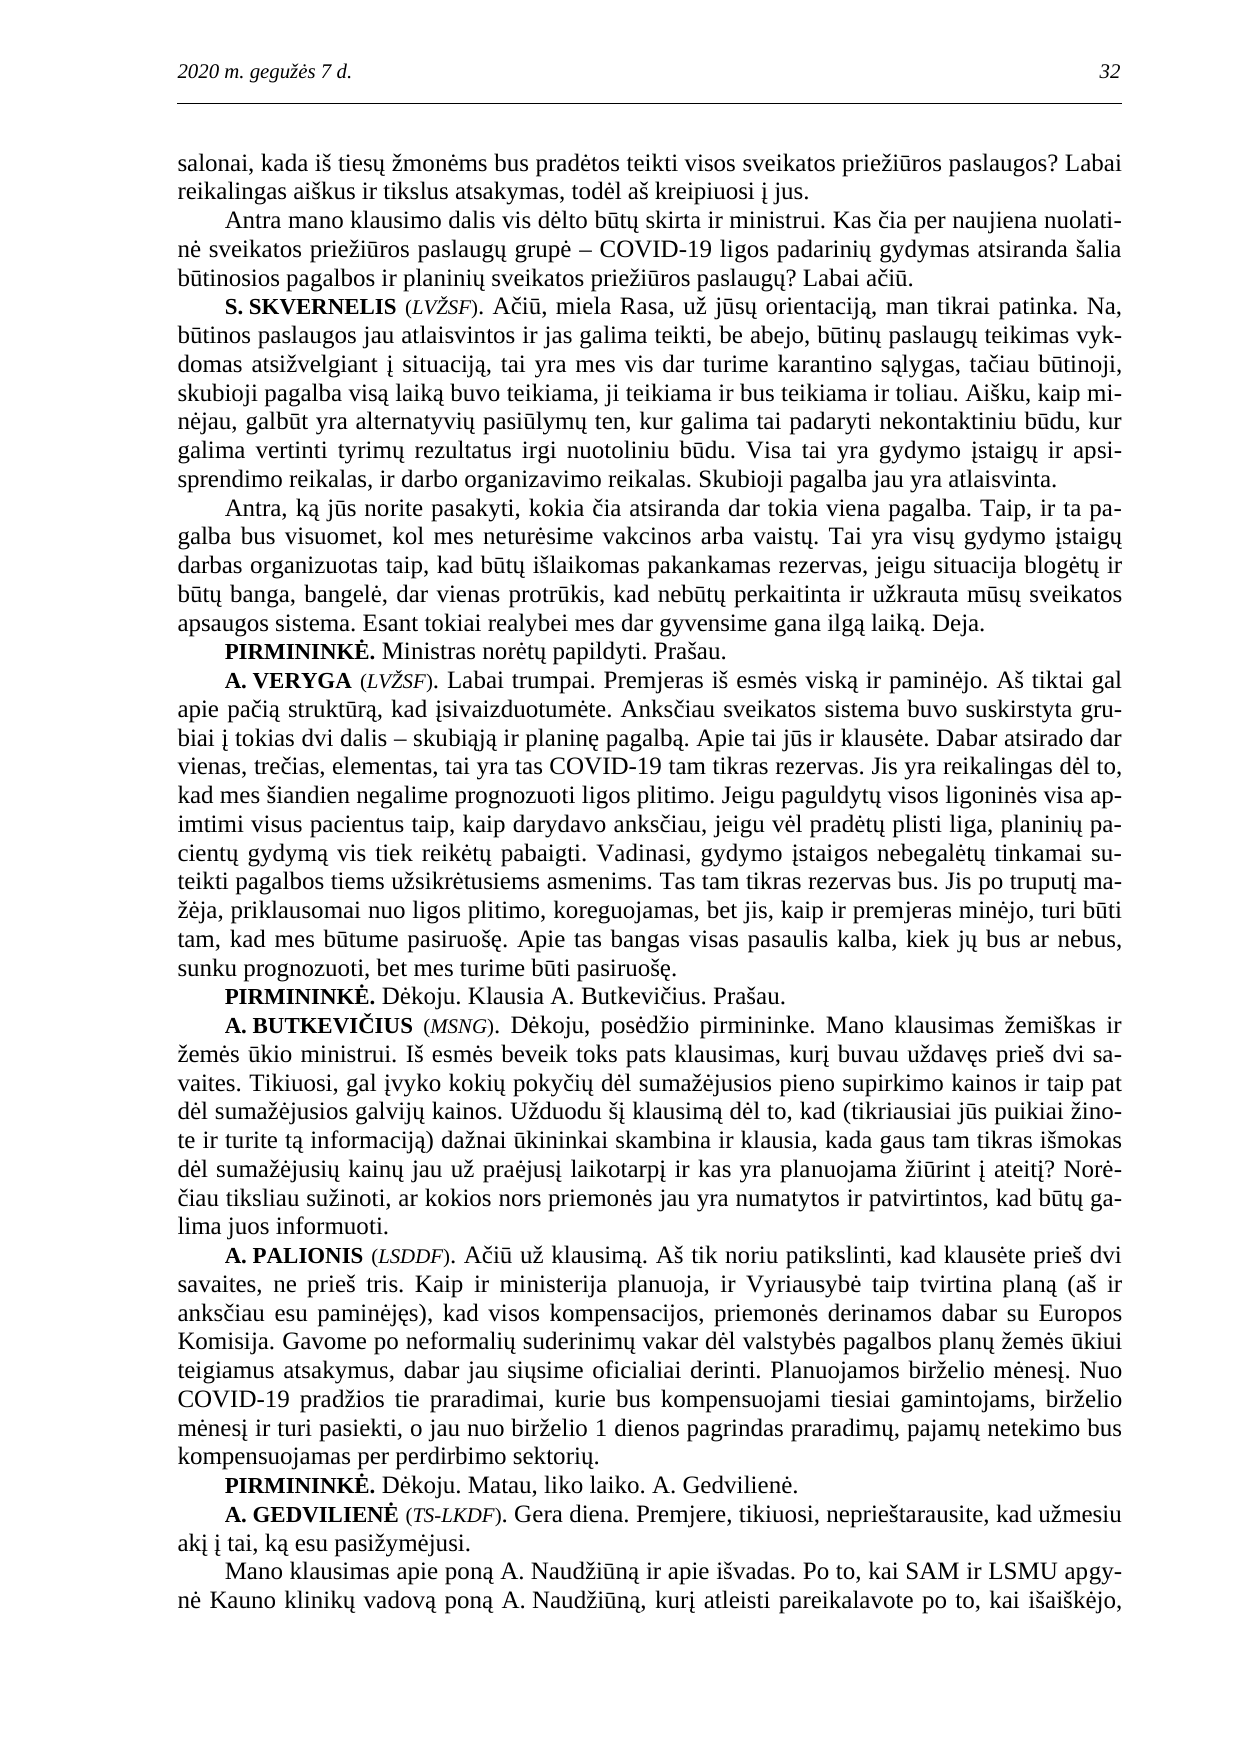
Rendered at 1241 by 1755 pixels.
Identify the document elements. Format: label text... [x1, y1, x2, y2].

text S. SKVERNELIS (LVŽSF). Ačiū, mie­la Ra­sa, už jū­sų orien­ta­ci­ją, man tik­rai pa­tin­ka. Na, bū­ti­nos pa­slau­gos jau at­lais­vin­tos ir jas ga­li­ma teik­ti, be abe­jo, bū­ti­nų pa­slau­gų tei­ki­mas vyk­do­mas at­si­žvel­giant į si­tu­a­ci­ją, tai yra mes vis dar tu­ri­me ka­ran­ti­no są­ly­gas, ta­čiau bū­ti­no­ji, sku­bio­ji pa­gal­ba vi­są lai­ką bu­vo tei­kia­ma, ji tei­kia­ma ir bus tei­kia­ma ir to­liau. Aiš­ku, kaip mi­nė­jau, gal­būt yra al­ter­na­ty­vių pa­siū­ly­mų ten, kur ga­li­ma tai pa­da­ry­ti ne­kon­tak­ti­niu bū­du, kur ga­li­ma ver­tin­ti ty­ri­mų re­zul­ta­tus ir­gi nuo­to­li­niu bū­du. Vi­sa tai yra gy­dy­mo įstai­gų ir ap­si­spren­di­mo rei­ka­las, ir dar­bo or­ga­ni­za­vi­mo rei­ka­las. Sku­bio­ji pa­gal­ba jau yra at­lais­vin­ta. [177, 291, 1122, 493]
text A. VERYGA (LVŽSF). La­bai trum­pai. Prem­je­ras iš es­mės vis­ką ir pa­mi­nė­jo. Aš tik­tai gal apie pa­čią struk­tū­rą, kad įsi­vaiz­duo­tu­mė­te. Anks­čiau svei­ka­tos sis­te­ma bu­vo su­skirs­ty­ta gru­biai į to­kias dvi da­lis – sku­bi­ą­ją ir pla­ni­nę pa­gal­bą. Apie tai jūs ir klau­sė­te. Da­bar at­si­ra­do dar vie­nas, tre­čias, ele­men­tas, tai yra tas COVID-19 tam tik­ras re­zer­vas. Jis yra rei­ka­lin­gas dėl to, kad mes šian­dien ne­ga­li­me prog­no­zuo­ti li­gos pli­ti­mo. Jei­gu pa­gul­dy­tų vi­sos li­go­ni­nės vi­sa ap­im­ti­mi vi­sus pa­cien­tus taip, kaip da­ry­da­vo anks­čiau, jei­gu vėl pra­dė­tų plis­ti li­ga, pla­ni­nių pa­cien­tų gy­dy­mą vis tiek rei­kė­tų pa­baig­ti. Va­di­na­si, gy­dy­mo įstai­gos ne­be­ga­lė­tų tin­ka­mai su­teik­ti pa­gal­bos tiems už­si­krė­tu­siems as­me­nims. Tas tam tik­ras re­zer­vas bus. Jis po tru­pu­tį ma­žė­ja, pri­klau­so­mai nuo li­gos pli­ti­mo, ko­re­guo­ja­mas, bet jis, kaip ir prem­je­ras mi­nė­jo, tu­ri bū­ti tam, kad mes bū­tu­me pa­si­ruo­šę. Apie tas ban­gas vi­sas pa­sau­lis kal­ba, kiek jų bus ar ne­bus, sun­ku prog­no­zuo­ti, bet mes tu­ri­me bū­ti pa­si­ruo­šę. [177, 665, 1122, 981]
text A. PALIONIS (LSDDF). Ačiū už klau­si­mą. Aš tik no­riu pa­tiks­lin­ti, kad klau­sė­te prieš dvi sa­vai­tes, ne prieš tris. Kaip ir mi­nis­te­ri­ja pla­nuo­ja, ir Vy­riau­sy­bė taip tvir­ti­na pla­ną (aš ir anks­čiau esu pa­mi­nė­jęs), kad vi­sos kom­pen­sa­ci­jos, prie­mo­nės de­ri­na­mos da­bar su Eu­ro­pos Ko­mi­si­ja. Ga­vo­me po ne­for­ma­lių su­de­ri­ni­mų va­kar dėl vals­ty­bės pa­gal­bos pla­nų že­mės ūkiui tei­gia­mus at­sa­ky­mus, da­bar jau sių­si­me ofi­cia­liai de­rin­ti. Pla­nuo­ja­mos bir­že­lio mė­ne­sį. Nuo COVID-19 pra­džios tie pra­ra­di­mai, ku­rie bus kom­pen­suo­ja­mi tie­siai ga­min­to­jams, bir­že­lio mė­ne­sį ir tu­ri pa­siek­ti, o jau nuo bir­že­lio 1 die­nos pa­grin­das pra­ra­di­mų, pa­ja­mų ne­te­ki­mo bus kom­pen­suo­ja­mas per per­dir­bi­mo sek­to­rių. [177, 1240, 1122, 1470]
text PIRMININKĖ. Mi­nist­ras no­rė­tų pa­pil­dy­ti. Pra­šau. [177, 636, 1122, 665]
text A. BUTKEVIČIUS (MSNG). Dė­ko­ju, po­sė­džio pir­mi­nin­ke. Ma­no klau­si­mas že­miš­kas ir že­mės ūkio mi­nist­rui. Iš es­mės be­veik toks pats klau­si­mas, ku­rį bu­vau už­da­vęs prieš dvi sa­vai­tes. Ti­kiuo­si, gal įvy­ko ko­kių po­ky­čių dėl su­ma­žė­ju­sios pie­no su­pir­ki­mo kai­nos ir taip pat dėl su­ma­žė­ju­sios gal­vi­jų kai­nos. Už­duo­du šį klau­si­mą dėl to, kad (tik­riau­siai jūs pui­kiai ži­no­te ir tu­ri­te tą in­for­ma­ci­ją) daž­nai ūki­nin­kai skam­bi­na ir klau­sia, ka­da gaus tam tik­ras iš­mo­kas dėl su­ma­žė­ju­sių kai­nų jau už pra­ėju­sį lai­ko­tar­pį ir kas yra pla­nuo­ja­ma žiū­rint į at­ei­tį? No­rė­čiau tiks­liau su­ži­no­ti, ar ko­kios nors prie­mo­nės jau yra nu­ma­ty­tos ir pa­tvir­tin­tos, kad bū­tų ga­li­ma juos in­for­muo­ti. [177, 1010, 1122, 1240]
text PIRMININKĖ. Dė­ko­ju. Klau­sia A. But­ke­vi­čius. Pra­šau. [177, 981, 1122, 1010]
text sa­lo­nai, ka­da iš tie­sų žmo­nėms bus pra­dė­tos teik­ti vi­sos svei­ka­tos prie­žiū­ros pa­slau­gos? La­bai rei­ka­lin­gas aiš­kus ir tiks­lus at­sa­ky­mas, to­dėl aš krei­piuo­si į jus. [177, 148, 1122, 205]
text A. GEDVILIENĖ (TS-LKDF). Ge­ra die­na. Prem­je­re, ti­kiuo­si, ne­pri­eš­ta­rau­si­te, kad už­me­siu akį į tai, ką esu pa­si­žy­mė­ju­si. [177, 1499, 1122, 1556]
text Ma­no klau­si­mas apie po­ną A. Nau­džiū­ną ir apie iš­va­das. Po to, kai SAM ir LSMU ap­gy­nė Kau­no kli­ni­kų va­do­vą po­ną A. Nau­džiū­ną, ku­rį at­leis­ti pa­rei­ka­la­vo­te po to, kai iš­aiš­kė­jo, [177, 1556, 1122, 1614]
text PIRMININKĖ. Dė­ko­ju. Ma­tau, li­ko lai­ko. A. Ged­vi­lie­nė. [177, 1470, 1122, 1499]
text An­tra ma­no klau­si­mo da­lis vis dėl­to bū­tų skir­ta ir mi­nist­rui. Kas čia per nau­jie­na nuo­la­ti­nė svei­ka­tos prie­žiū­ros pa­slau­gų gru­pė – COVID-19 li­gos pa­da­ri­nių gy­dy­mas at­si­ran­da ša­lia bū­ti­no­sios pa­gal­bos ir pla­ni­nių svei­ka­tos prie­žiū­ros pa­slau­gų? La­bai ačiū. [177, 205, 1122, 291]
text An­tra, ką jūs no­ri­te pa­sa­ky­ti, ko­kia čia at­si­ran­da dar to­kia vie­na pa­gal­ba. Taip, ir ta pa­gal­ba bus vi­suo­met, kol mes ne­tu­rė­si­me vak­ci­nos ar­ba vais­tų. Tai yra vi­sų gy­dy­mo įstai­gų dar­bas or­ga­ni­zuo­tas taip, kad bū­tų iš­lai­ko­mas pa­kan­ka­mas re­zer­vas, jei­gu si­tu­a­ci­ja blo­gė­tų ir bū­tų ban­ga, ban­ge­lė, dar vienas pro­trū­kis, kad ne­bū­tų per­kai­tin­ta ir už­krau­ta mū­sų svei­ka­tos ap­sau­gos sis­te­ma. Esant to­kiai re­a­ly­bei mes dar gy­ven­si­me ga­na il­gą lai­ką. De­ja. [177, 493, 1122, 636]
